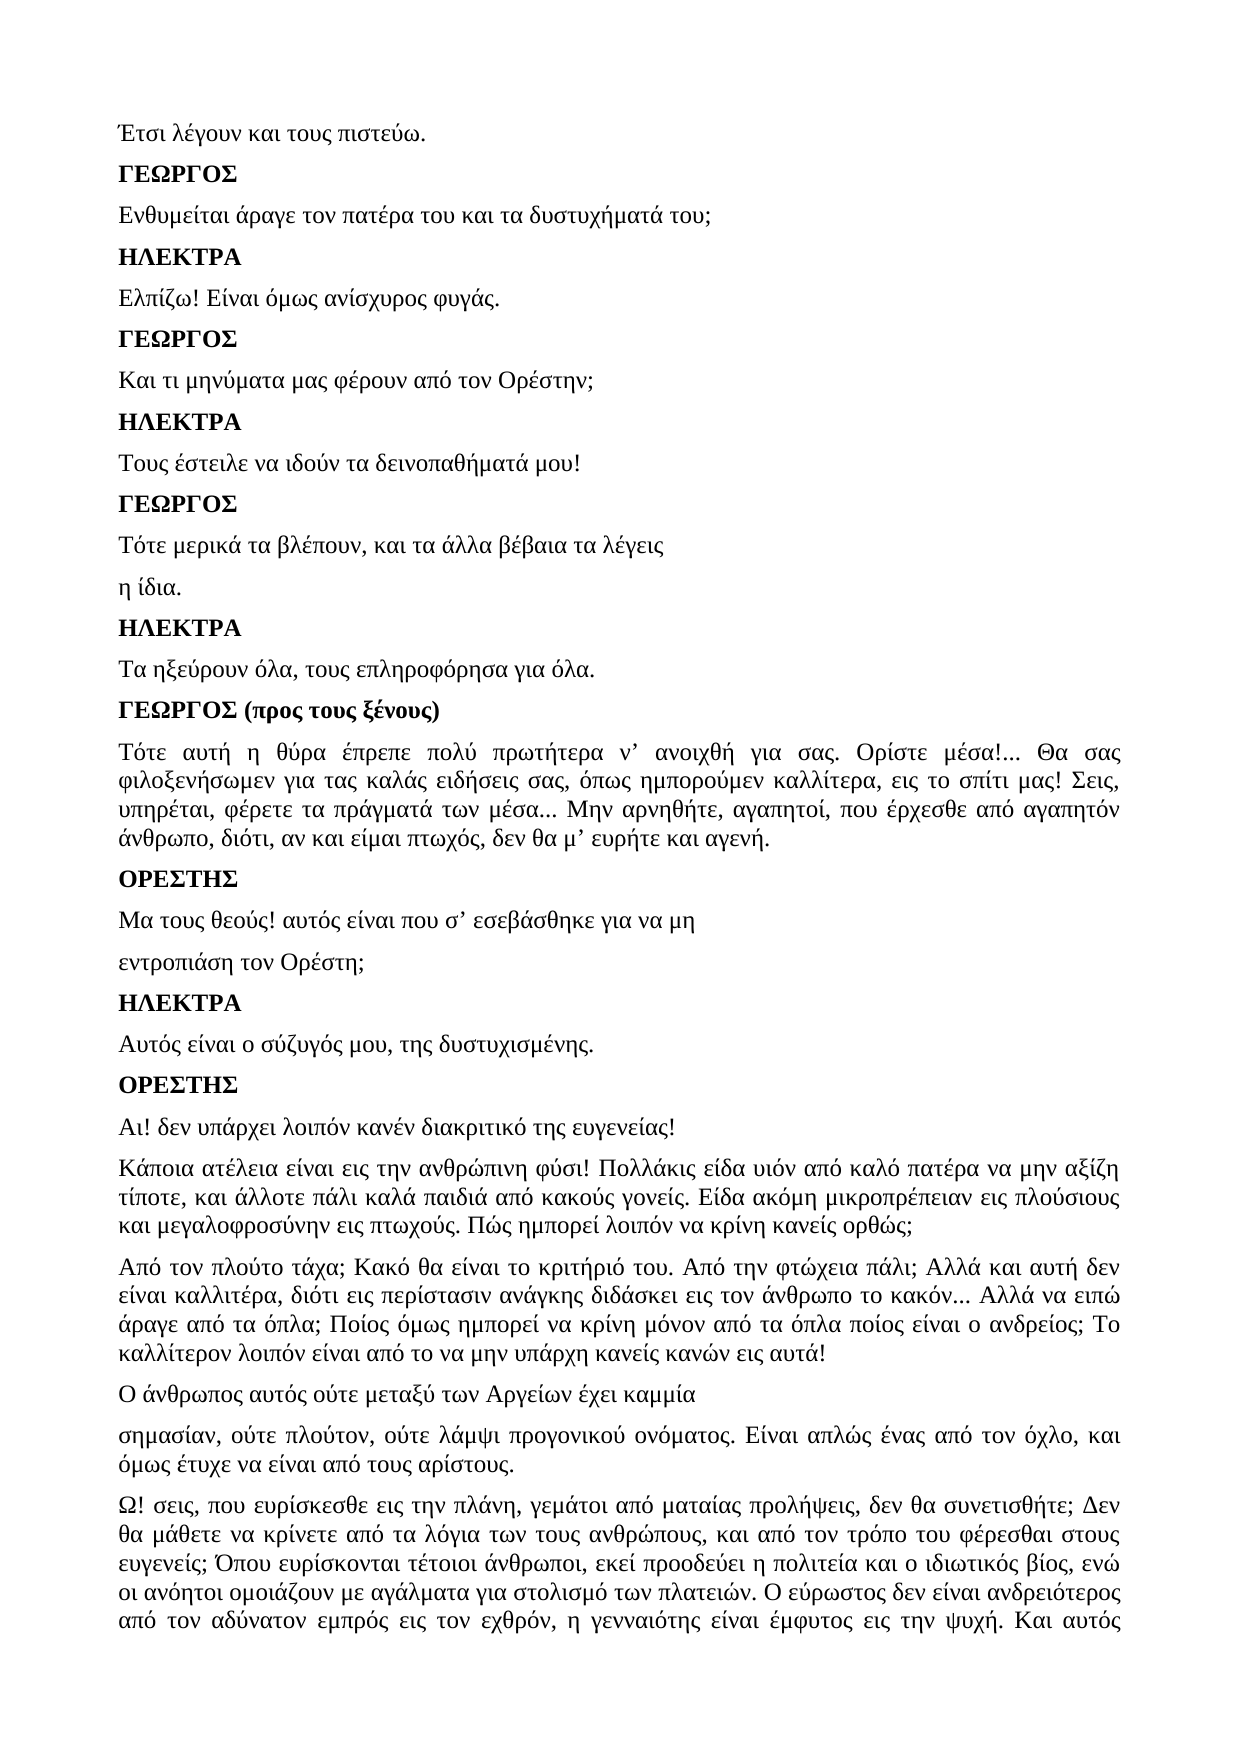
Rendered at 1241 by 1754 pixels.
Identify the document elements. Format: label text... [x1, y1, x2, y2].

text ΗΛΕΚΤΡΑ [118, 988, 1122, 1017]
text Ενθυμείται άραγε τον πατέρα του και τα δυστυχήματά του; [118, 201, 1122, 229]
text ΗΛΕΚΤΡΑ [118, 407, 1122, 436]
text Ω! σεις, που ευρίσκεσθε εις την πλάνη, γεμάτοι από ματαίας προλήψεις, δεν θα συνετισθήτε; Δεν θα μάθετε να κρίνετε από τα λόγια των τους ανθρώπους, και από τον τρόπο του φέρεσθαι στους ευγενείς; Όπου ευρίσκονται τέτοιοι άνθρωποι, εκεί προοδεύει η πολιτεία και ο ιδιωτικός βίος, ενώ οι ανόητοι ομοιάζουν με αγάλματα για στολισμό των πλατειών. Ο εύρωστος δεν είναι ανδρειότερος από τον αδύνατον εμπρός εις τον εχθρόν, η γενναιότης είναι έμφυτος εις την ψυχή. Και αυτός [118, 1491, 1122, 1634]
text σημασίαν, ούτε πλούτον, ούτε λάμψι προγονικού ονόματος. Είναι απλώς ένας από τον όχλο, και όμως έτυχε να είναι από τους αρίστους. [118, 1421, 1122, 1478]
text ΗΛΕΚΤΡΑ [118, 242, 1122, 271]
text Τότε μερικά τα βλέπουν, και τα άλλα βέβαια τα λέγεις [118, 531, 1122, 559]
text Από τον πλούτο τάχα; Κακό θα είναι το κριτήριό του. Από την φτώχεια πάλι; Αλλά και αυτή δεν είναι καλλιτέρα, διότι εις περίστασιν ανάγκης διδάσκει εις τον άνθρωπο το κακόν... Αλλά να ειπώ άραγε από τα όπλα; Ποίος όμως ημπορεί να κρίνη μόνον από τα όπλα ποίος είναι ο ανδρείος; Το καλλίτερον λοιπόν είναι από το να μην υπάρχη κανείς κανών εις αυτά! [118, 1252, 1122, 1367]
text εντροπιάση τον Ορέστη; [118, 947, 1122, 976]
text Και τι μηνύματα μας φέρουν από τον Ορέστην; [118, 366, 1122, 394]
text Τότε αυτή η θύρα έπρεπε πολύ πρωτήτερα ν’ ανοιχθή για σας. Ορίστε μέσα!... Θα σας φιλοξενήσωμεν για τας καλάς ειδήσεις σας, όπως ημπορούμεν καλλίτερα, εις το σπίτι μας! Σεις, υπηρέται, φέρετε τα πράγματά των μέσα... Μην αρνηθήτε, αγαπητοί, που έρχεσθε από αγαπητόν άνθρωπο, διότι, αν και είμαι πτωχός, δεν θα μ’ ευρήτε και αγενή. [118, 737, 1122, 852]
text Μα τους θεούς! αυτός είναι που σ’ εσεβάσθηκε για να μη [118, 906, 1122, 934]
text ΟΡΕΣΤΗΣ [118, 864, 1122, 893]
text ΟΡΕΣΤΗΣ [118, 1071, 1122, 1099]
text Τους έστειλε να ιδούν τα δεινοπαθήματά μου! [118, 448, 1122, 477]
text Αι! δεν υπάρχει λοιπόν κανέν διακριτικό της ευγενείας! [118, 1112, 1122, 1141]
text ΗΛΕΚΤΡΑ [118, 613, 1122, 642]
text Ελπίζω! Είναι όμως ανίσχυρος φυγάς. [118, 283, 1122, 312]
text Ο άνθρωπος αυτός ούτε μεταξύ των Αργείων έχει καμμία [118, 1379, 1122, 1408]
text Κάποια ατέλεια είναι εις την ανθρώπινη φύσι! Πολλάκις είδα υιόν από καλό πατέρα να μην αξίζη τίποτε, και άλλοτε πάλι καλά παιδιά από κακούς γονείς. Είδα ακόμη μικροπρέπειαν εις πλούσιους και μεγαλοφροσύνην εις πτωχούς. Πώς ημπορεί λοιπόν να κρίνη κανείς ορθώς; [118, 1153, 1122, 1239]
text Αυτός είναι ο σύζυγός μου, της δυστυχισμένης. [118, 1029, 1122, 1058]
text η ίδια. [118, 572, 1122, 601]
text ΓΕΩΡΓΟΣ [118, 159, 1122, 188]
text ΓΕΩΡΓΟΣ [118, 324, 1122, 353]
text Έτσι λέγουν και τους πιστεύω. [118, 118, 1122, 147]
text ΓΕΩΡΓΟΣ [118, 489, 1122, 518]
text ΓΕΩΡΓΟΣ (προς τους ξένους) [118, 696, 1122, 724]
text Τα ηξεύρουν όλα, τους επληροφόρησα για όλα. [118, 654, 1122, 683]
